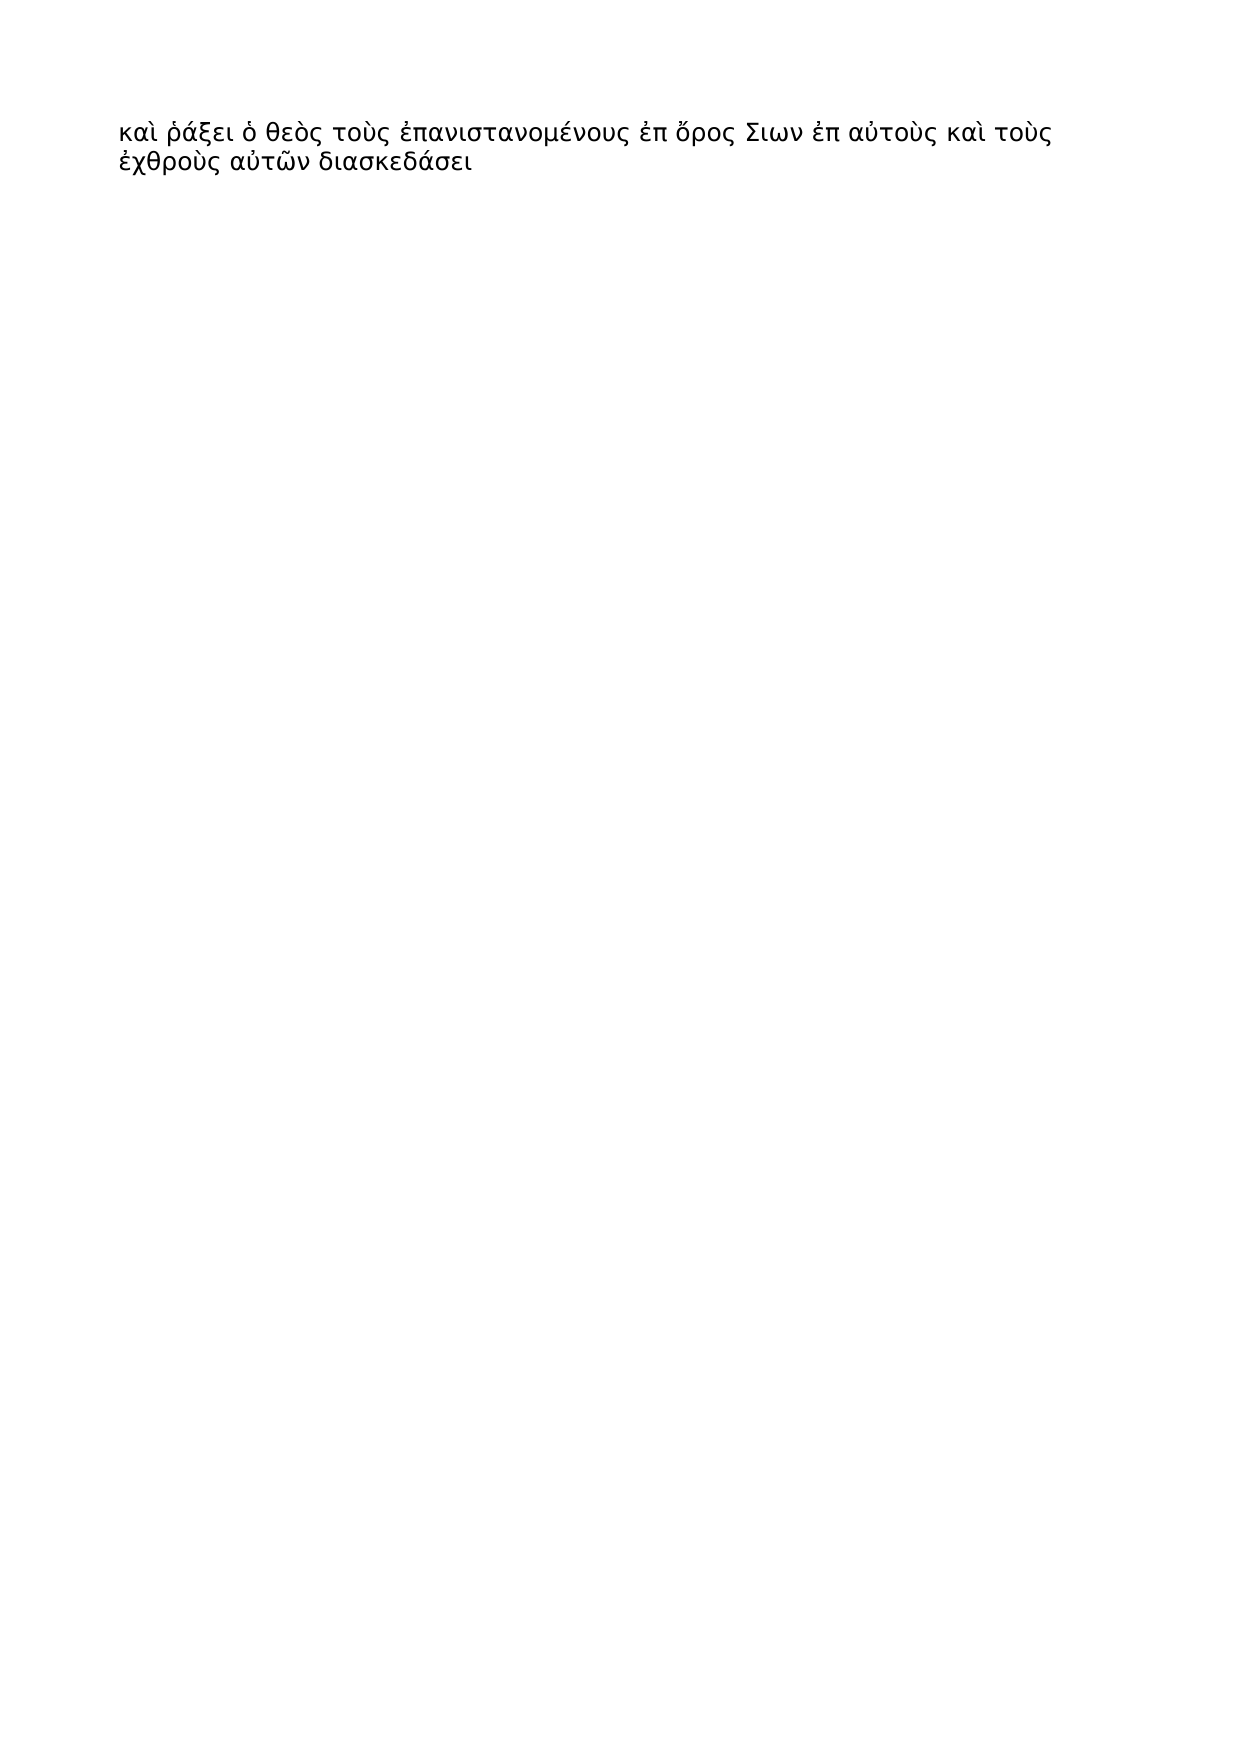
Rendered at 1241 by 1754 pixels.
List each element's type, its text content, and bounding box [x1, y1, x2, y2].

text καὶ ῥάξει ὁ θεὸς τοὺς ἐπανιστανομένους ἐπ ὄρος Σιων ἐπ αὐτοὺς καὶ τοὺς ἐχθροὺς αὐτῶν διασκεδάσει [118, 118, 1122, 176]
